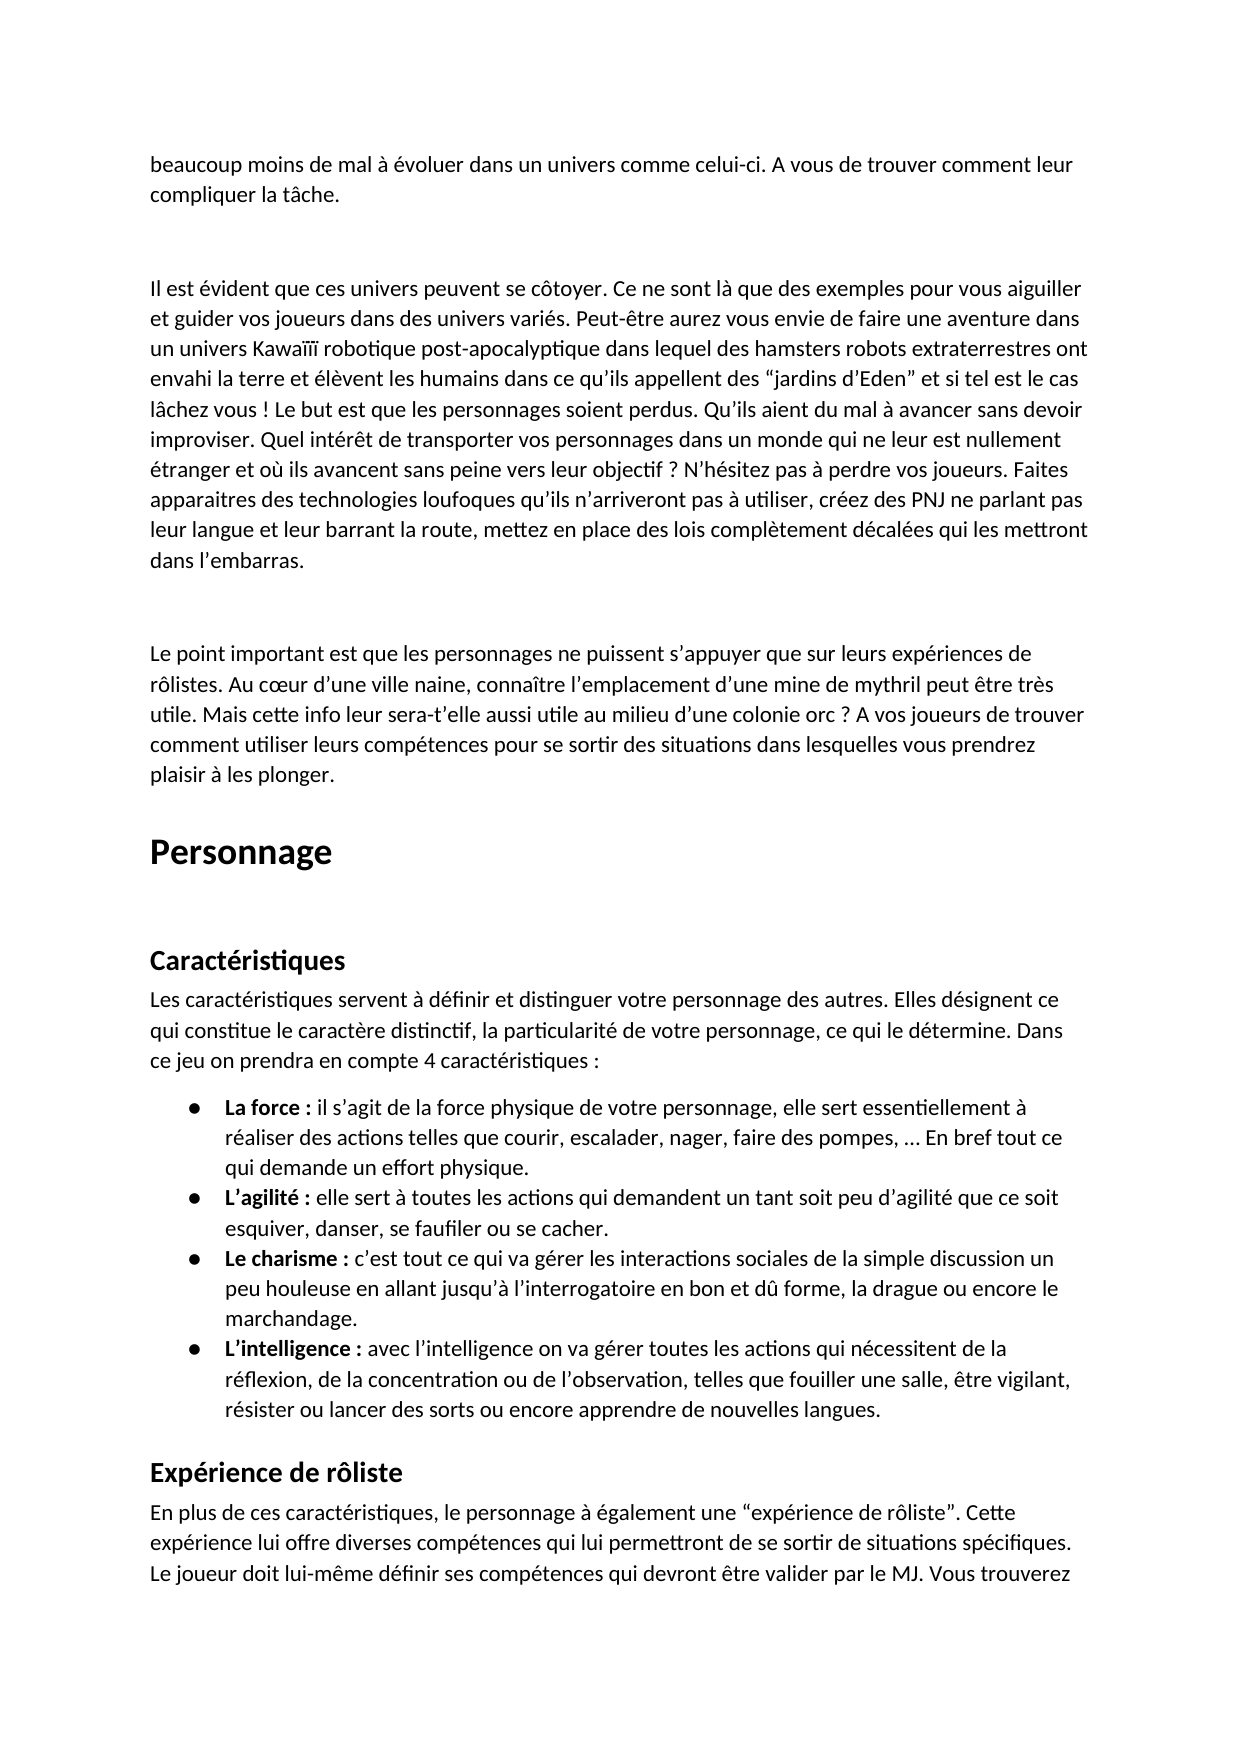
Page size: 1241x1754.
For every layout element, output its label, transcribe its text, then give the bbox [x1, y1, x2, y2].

subtitle Caractéristiques [150, 942, 1090, 977]
list L’intelligence : avec l’intelligence on va gérer toutes les actions qui nécessitent de la réflexion, de la concentration ou de l’observation, telles que fouiller une salle, être vigilant, résister ou lancer des sorts ou encore apprendre de nouvelles langues. [187, 1334, 1090, 1423]
text En plus de ces caractéristiques, le personnage à également une “expérience de rôliste”. Cette expérience lui offre diverses compétences qui lui permettront de se sortir de situations spécifiques. Le joueur doit lui-même définir ses compétences qui devront être valider par le MJ. Vous trouverez [150, 1498, 1090, 1587]
subtitle Expérience de rôliste [150, 1454, 1090, 1490]
list La force : il s’agit de la force physique de votre personnage, elle sert essentiellement à réaliser des actions telles que courir, escalader, nager, faire des pompes, … En bref tout ce qui demande un effort physique. [187, 1093, 1090, 1181]
subtitle Personnage [150, 828, 1090, 874]
list L’agilité : elle sert à toutes les actions qui demandent un tant soit peu d’agilité que ce soit esquiver, danser, se faufiler ou se cacher. [187, 1183, 1090, 1242]
text Le point important est que les personnages ne puissent s’appuyer que sur leurs expériences de rôlistes. Au cœur d’une ville naine, connaître l’emplacement d’une mine de mythril peut être très utile. Mais cette info leur sera-t’elle aussi utile au milieu d’une colonie orc ? A vos joueurs de trouver comment utiliser leurs compétences pour se sortir des situations dans lesquelles vous prendrez plaisir à les plonger. [150, 639, 1090, 788]
list Le charisme : c’est tout ce qui va gérer les interactions sociales de la simple discussion un peu houleuse en allant jusqu’à l’interrogatoire en bon et dû forme, la drague ou encore le marchandage. [187, 1244, 1090, 1332]
text Il est évident que ces univers peuvent se côtoyer. Ce ne sont là que des exemples pour vous aiguiller et guider vos joueurs dans des univers variés. Peut-être aurez vous envie de faire une aventure dans un univers Kawaïïï robotique post-apocalyptique dans lequel des hamsters robots extraterrestres ont envahi la terre et élèvent les humains dans ce qu’ils appellent des “jardins d’Eden” et si tel est le cas lâchez vous ! Le but est que les personnages soient perdus. Qu’ils aient du mal à avancer sans devoir improviser. Quel intérêt de transporter vos personnages dans un monde qui ne leur est nullement étranger et où ils avancent sans peine vers leur objectif ? N’hésitez pas à perdre vos joueurs. Faites apparaitres des technologies loufoques qu’ils n’arriveront pas à utiliser, créez des PNJ ne parlant pas leur langue et leur barrant la route, mettez en place des lois complètement décalées qui les mettront dans l’embarras. [150, 274, 1090, 574]
text beaucoup moins de mal à évoluer dans un univers comme celui-ci. A vous de trouver comment leur compliquer la tâche. [150, 150, 1090, 208]
text Les caractéristiques servent à définir et distinguer votre personnage des autres. Elles désignent ce qui constitue le caractère distinctif, la particularité de votre personnage, ce qui le détermine. Dans ce jeu on prendra en compte 4 caractéristiques : [150, 986, 1090, 1074]
